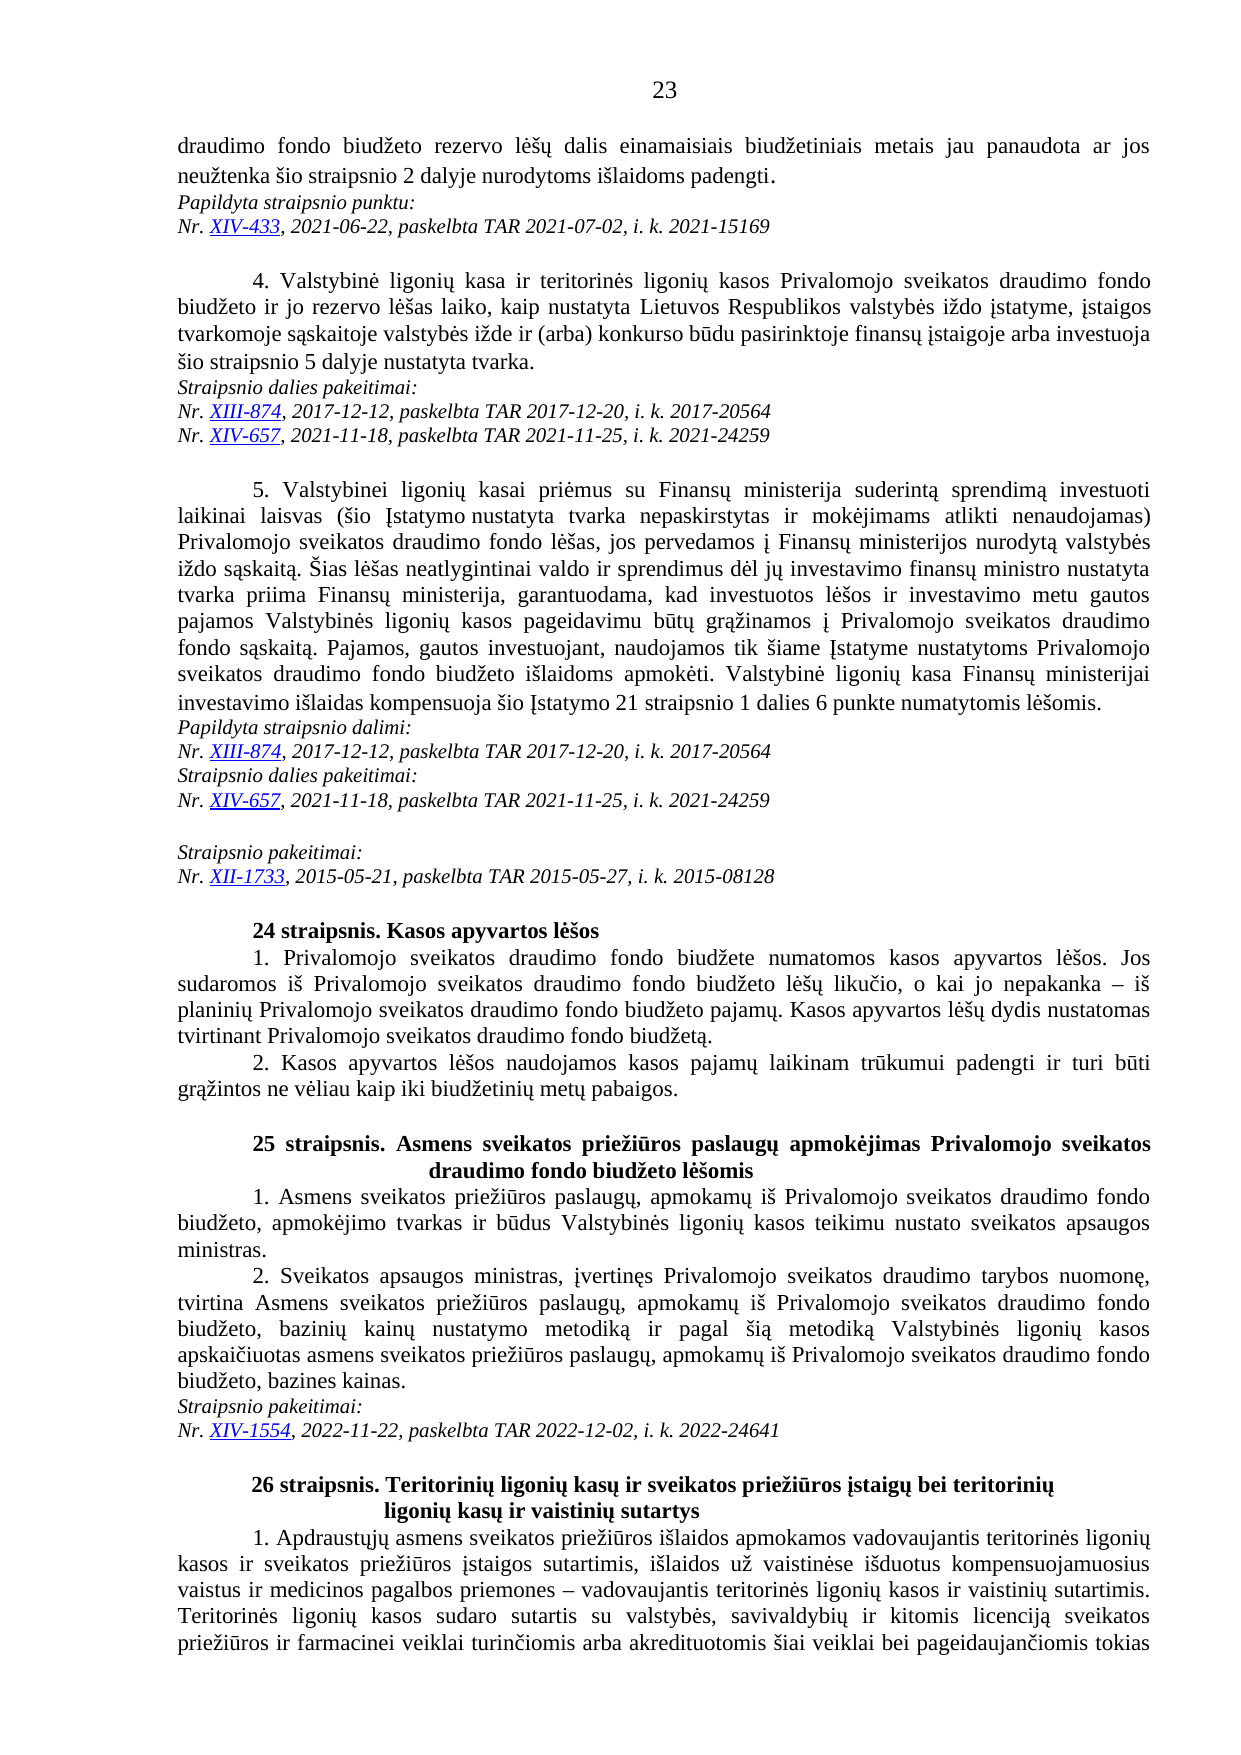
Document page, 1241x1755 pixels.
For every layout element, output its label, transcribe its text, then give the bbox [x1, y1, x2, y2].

text 2. Sveikatos apsaugos ministras, įvertinęs Privalomojo sveikatos draudimo tarybos nuomonę, tvirtina Asmens sveikatos priežiūros paslaugų, apmokamų iš Privalomojo sveikatos draudimo fondo biudžeto, bazinių kainų nustatymo metodiką ir pagal šią metodiką Valstybinės ligonių kasos apskaičiuotas asmens sveikatos priežiūros paslaugų, apmokamų iš Privalomojo sveikatos draudimo fondo biudžeto, bazines kainas. [177, 1262, 1152, 1394]
text Nr. XIII-874, 2017-12-12, paskelbta TAR 2017-12-20, i. k. 2017-20564 [177, 399, 1152, 423]
text ligonių kasų ir vaistinių sutartys [177, 1497, 1152, 1523]
text Straipsnio pakeitimai: [177, 1394, 1152, 1418]
text Nr. XIV-657, 2021-11-18, paskelbta TAR 2021-11-25, i. k. 2021-24259 [177, 423, 1152, 447]
text 26 straipsnis. Teritorinių ligonių kasų ir sveikatos priežiūros įstaigų bei teritorinių [177, 1471, 1152, 1497]
text Straipsnio pakeitimai: [177, 840, 1152, 864]
text 1. Asmens sveikatos priežiūros paslaugų, apmokamų iš Privalomojo sveikatos draudimo fondo biudžeto, apmokėjimo tvarkas ir būdus Valstybinės ligonių kasos teikimu nustato sveikatos apsaugos ministras. [177, 1183, 1152, 1262]
text Nr. XIV-1554, 2022-11-22, paskelbta TAR 2022-12-02, i. k. 2022-24641 [177, 1418, 1152, 1442]
text Straipsnio dalies pakeitimai: [177, 763, 1152, 787]
text 5. Valstybinei ligonių kasai priėmus su Finansų ministerija suderintą sprendimą investuoti laikinai laisvas (šio Įstatymo nustatyta tvarka nepaskirstytas ir mokėjimams atlikti nenaudojamas) Privalomojo sveikatos draudimo fondo lėšas, jos pervedamos į Finansų ministerijos nurodytą valstybės iždo sąskaitą. Šias lėšas neatlygintinai valdo ir sprendimus dėl jų investavimo finansų ministro nustatyta tvarka priima Finansų ministerija, garantuodama, kad investuotos lėšos ir investavimo metu gautos pajamos Valstybinės ligonių kasos pageidavimu būtų grąžinamos į Privalomojo sveikatos draudimo fondo sąskaitą. Pajamos, gautos investuojant, naudojamos tik šiame Įstatyme nustatytoms Privalomojo sveikatos draudimo fondo biudžeto išlaidoms apmokėti. Valstybinė ligonių kasa Finansų ministerijai investavimo išlaidas kompensuoja šio Įstatymo 21 straipsnio 1 dalies 6 punkte numatytomis lėšomis. [177, 476, 1152, 715]
text draudimo fondo biudžeto rezervo lėšų dalis einamaisiais biudžetiniais metais jau panaudota ar jos neužtenka šio straipsnio 2 dalyje nurodytoms išlaidoms padengti. [177, 132, 1152, 190]
text Nr. XIV-657, 2021-11-18, paskelbta TAR 2021-11-25, i. k. 2021-24259 [177, 787, 1152, 812]
text Papildyta straipsnio dalimi: [177, 715, 1152, 739]
text Nr. XIII-874, 2017-12-12, paskelbta TAR 2017-12-20, i. k. 2017-20564 [177, 739, 1152, 763]
text 25 straipsnis. Asmens sveikatos priežiūros paslaugų apmokėjimas Privalomojo sveikatos draudimo fondo biudžeto lėšomis [252, 1130, 1152, 1183]
text 2. Kasos apyvartos lėšos naudojamos kasos pajamų laikinam trūkumui padengti ir turi būti grąžintos ne vėliau kaip iki biudžetinių metų pabaigos. [177, 1049, 1152, 1102]
text Nr. XIV-433, 2021-06-22, paskelbta TAR 2021-07-02, i. k. 2021-15169 [177, 214, 1152, 238]
text 24 straipsnis. Kasos apyvartos lėšos [177, 917, 1152, 943]
text Papildyta straipsnio punktu: [177, 190, 1152, 214]
text 1. Apdraustųjų asmens sveikatos priežiūros išlaidos apmokamos vadovaujantis teritorinės ligonių kasos ir sveikatos priežiūros įstaigos sutartimis, išlaidos už vaistinėse išduotus kompensuojamuosius vaistus ir medicinos pagalbos priemones – vadovaujantis teritorinės ligonių kasos ir vaistinių sutartimis. Teritorinės ligonių kasos sudaro sutartis su valstybės, savivaldybių ir kitomis licenciją sveikatos priežiūros ir farmacinei veiklai turinčiomis arba akredituotomis šiai veiklai bei pageidaujančiomis tokias [177, 1523, 1152, 1655]
text 1. Privalomojo sveikatos draudimo fondo biudžete numatomos kasos apyvartos lėšos. Jos sudaromos iš Privalomojo sveikatos draudimo fondo biudžeto lėšų likučio, o kai jo nepakanka – iš planinių Privalomojo sveikatos draudimo fondo biudžeto pajamų. Kasos apyvartos lėšų dydis nustatomas tvirtinant Privalomojo sveikatos draudimo fondo biudžetą. [177, 943, 1152, 1049]
text Nr. XII-1733, 2015-05-21, paskelbta TAR 2015-05-27, i. k. 2015-08128 [177, 864, 1152, 888]
text Straipsnio dalies pakeitimai: [177, 375, 1152, 399]
text 4. Valstybinė ligonių kasa ir teritorinės ligonių kasos Privalomojo sveikatos draudimo fondo biudžeto ir jo rezervo lėšas laiko, kaip nustatyta Lietuvos Respublikos valstybės iždo įstatyme, įstaigos tvarkomoje sąskaitoje valstybės ižde ir (arba) konkurso būdu pasirinktoje finansų įstaigoje arba investuoja šio straipsnio 5 dalyje nustatyta tvarka. [177, 267, 1152, 375]
